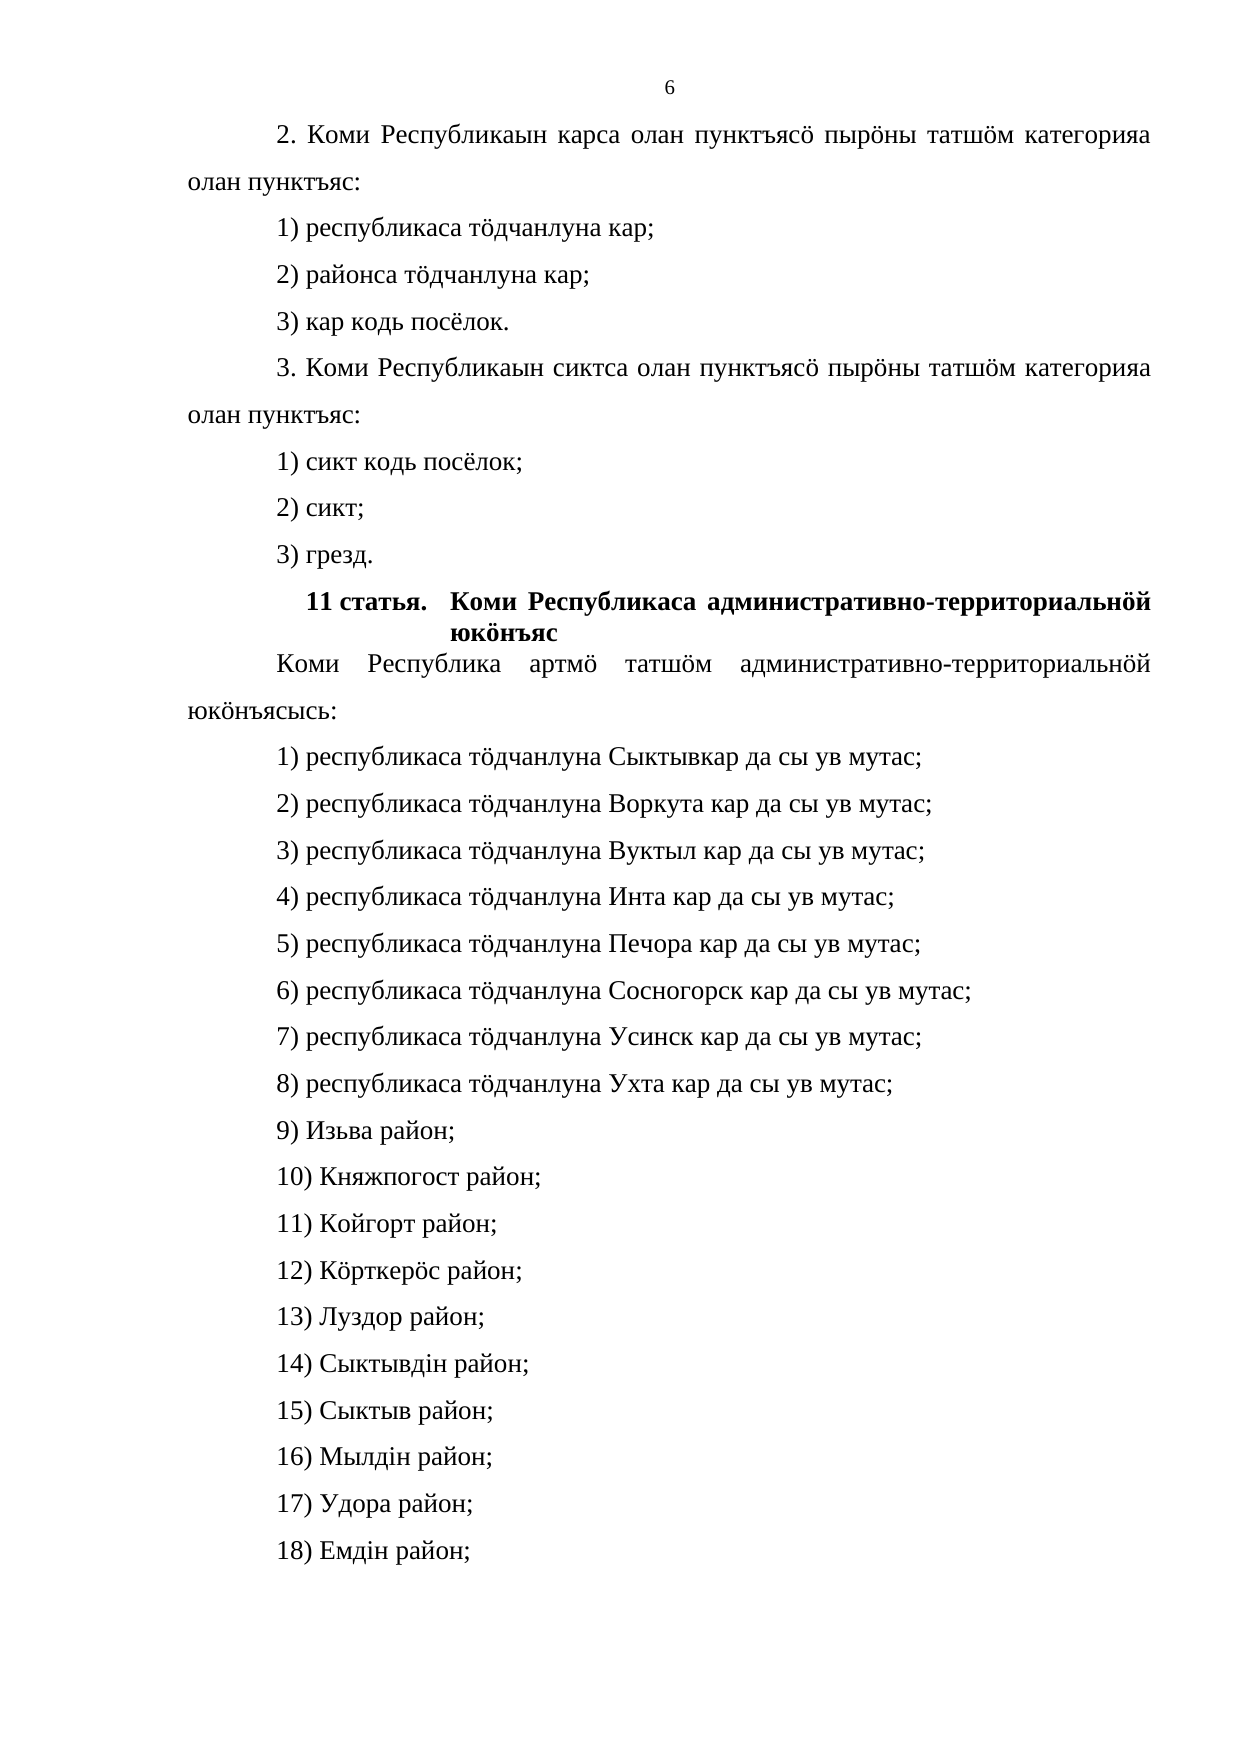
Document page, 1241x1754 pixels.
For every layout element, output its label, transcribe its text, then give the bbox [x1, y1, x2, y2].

text 1) республикаса тöдчанлуна Сыктывкар да сы ув мутас; [187, 740, 1152, 772]
table_header 11 статья. [176, 585, 438, 647]
text 2. Коми Республикаын карса олан пунктъясö пырöны татшöм категорияа олан пунктъяс: [187, 118, 1152, 196]
text 15) Сыктыв район; [187, 1394, 1152, 1425]
text 3) кар кодь посёлок. [187, 305, 1152, 336]
text 10) Княжпогост район; [187, 1160, 1152, 1192]
text 3) республикаса тöдчанлуна Вуктыл кар да сы ув мутас; [187, 834, 1152, 865]
text 11) Койгорт район; [187, 1207, 1152, 1238]
text 1) сикт кодь посёлок; [187, 445, 1152, 476]
text 12) Кöрткерöс район; [187, 1254, 1152, 1285]
text 5) республикаса тöдчанлуна Печора кар да сы ув мутас; [187, 927, 1152, 958]
text 6) республикаса тöдчанлуна Сосногорск кар да сы ув мутас; [187, 974, 1152, 1005]
text 14) Сыктывдiн район; [187, 1347, 1152, 1378]
text 16) Мылдiн район; [187, 1440, 1152, 1472]
text Коми Республика артмö татшöм административно-территориальнöй юкöнъясысь: [187, 647, 1152, 725]
text 3. Коми Республикаын сиктса олан пунктъясö пырöны татшöм категорияа олан пунктъяс: [187, 351, 1152, 429]
text 2) районса тöдчанлуна кар; [187, 258, 1152, 289]
text 3) грезд. [187, 538, 1152, 569]
text 18) Емдiн район; [187, 1534, 1152, 1565]
text 2) сикт; [187, 491, 1152, 523]
text 8) республикаса тöдчанлуна Ухта кар да сы ув мутас; [187, 1067, 1152, 1098]
text 7) республикаса тöдчанлуна Усинск кар да сы ув мутас; [187, 1020, 1152, 1052]
text 1) республикаса тöдчанлуна кар; [187, 211, 1152, 243]
text 4) республикаса тöдчанлуна Инта кар да сы ув мутас; [187, 880, 1152, 912]
text 17) Удора район; [187, 1487, 1152, 1518]
text 13) Луздор район; [187, 1300, 1152, 1332]
table_header Коми Республикаса административно-территориальнöй юкöнъяс [439, 585, 1163, 647]
text 2) республикаса тöдчанлуна Воркута кар да сы ув мутас; [187, 787, 1152, 818]
text 9) Изьва район; [187, 1114, 1152, 1145]
